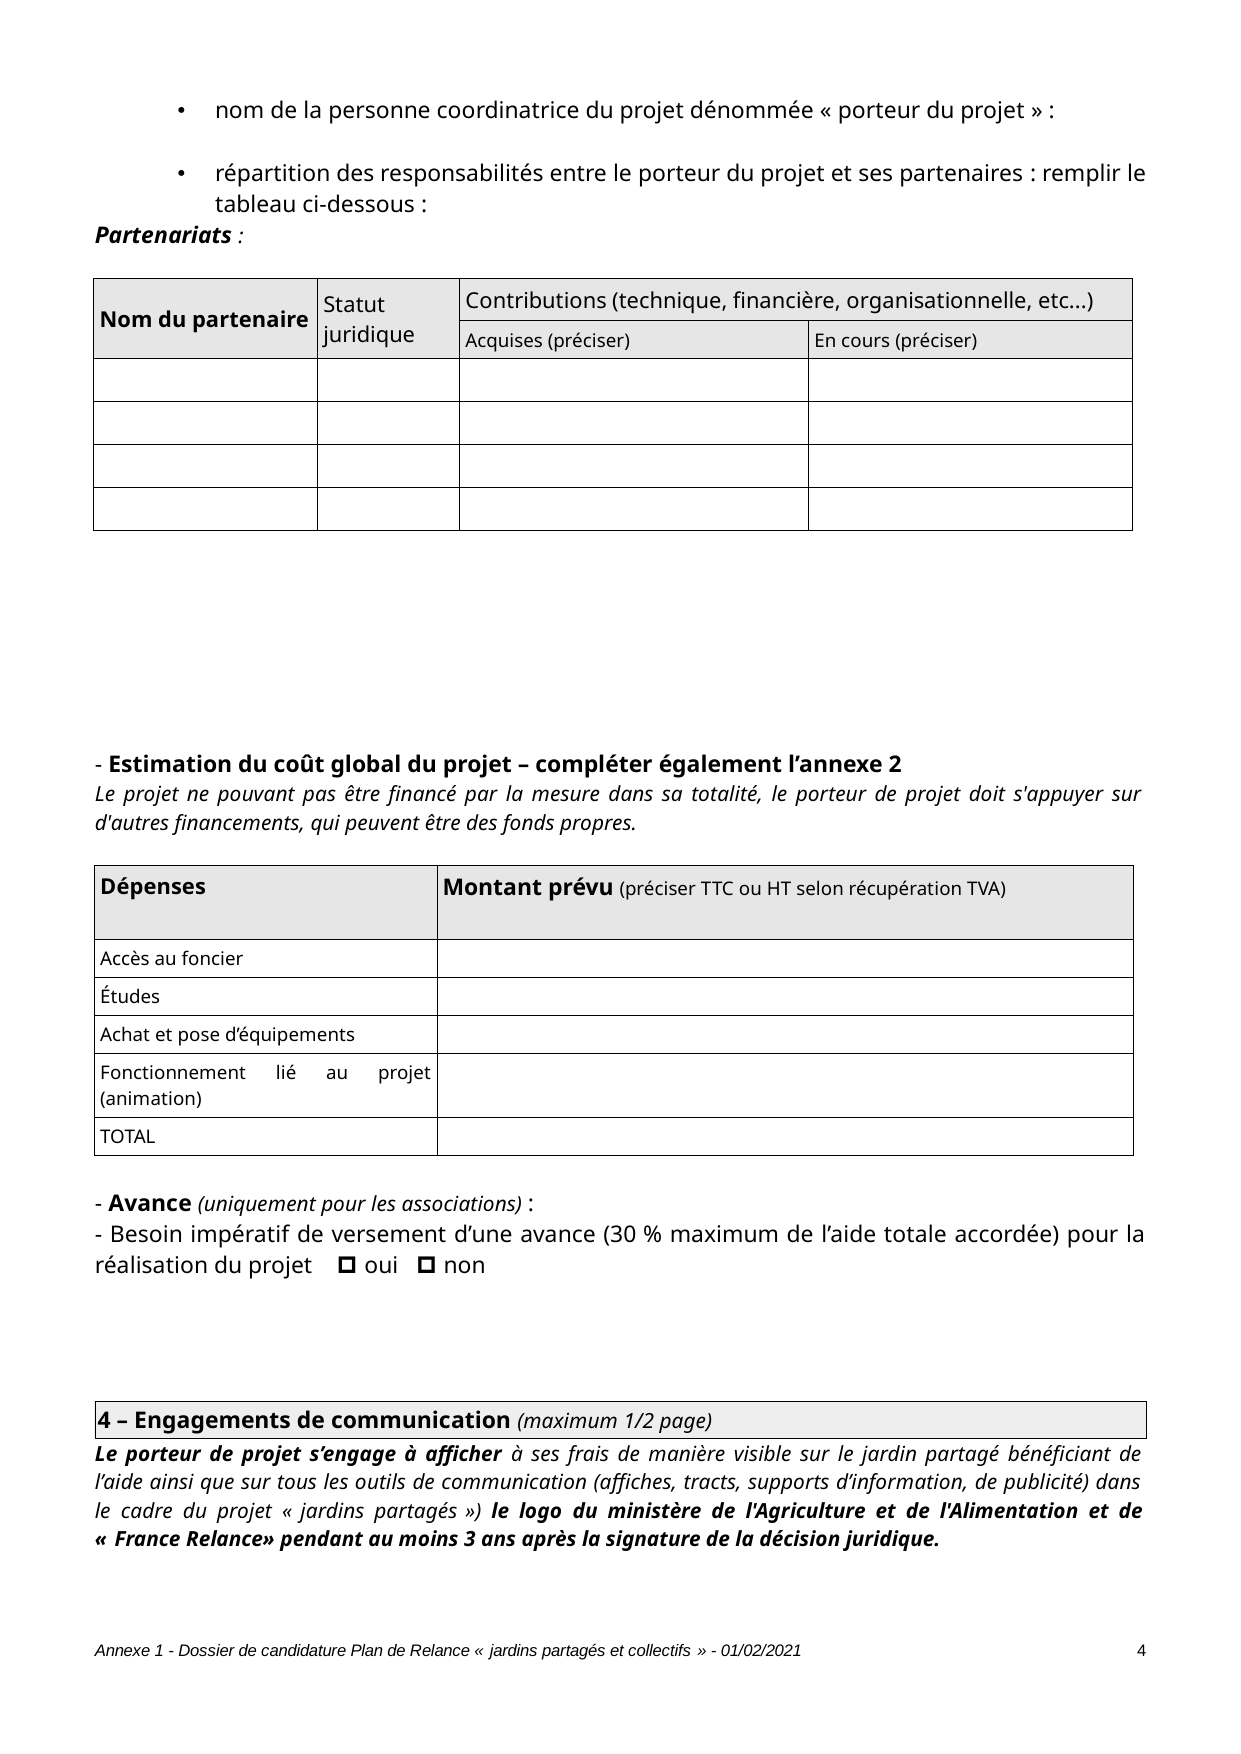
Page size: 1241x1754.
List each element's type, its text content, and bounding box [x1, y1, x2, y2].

table_cell [809, 359, 1132, 401]
table_cell Achat et pose d’équipements [95, 1016, 437, 1053]
table_cell [318, 359, 459, 401]
table_header Dépenses [95, 866, 437, 939]
table_cell [318, 488, 459, 530]
table_cell [438, 978, 1133, 1015]
table_cell [94, 488, 317, 530]
text Le porteur de projet s’engage à afficher à ses frais de manière visible sur le jardin partagé bénéficiant de l’aide ainsi que sur tous les outils de communication (affiches, tracts, supports d’information, de publicité) dans le cadre du projet « jardins partagés ») le logo du ministère de l'Agriculture et de l'Alimentation et de « France Relance» pendant au moins 3 ans après la signature de la décision juridique. [94, 1438, 1146, 1553]
text - Estimation du coût global du projet – compléter également l’annexe 2 [94, 748, 1146, 779]
text Le projet ne pouvant pas être financé par la mesure dans sa totalité, le porteur de projet doit s'appuyer sur d'autres financements, qui peuvent être des fonds propres. [94, 779, 1146, 836]
table_cell Accès au foncier [95, 940, 437, 977]
table_cell TOTAL [95, 1118, 437, 1155]
table_cell [318, 445, 459, 487]
table_cell [438, 1054, 1133, 1117]
text - Avance (uniquement pour les associations) : [94, 1187, 1146, 1218]
table_cell [460, 445, 808, 487]
table_cell [809, 445, 1132, 487]
text - Besoin impératif de versement d’une avance (30 % maximum de l’aide totale accordée) pour la réalisation du projet  oui  non [94, 1218, 1146, 1280]
table_cell [460, 488, 808, 530]
table_cell [438, 1016, 1133, 1053]
table_cell En cours (préciser) [809, 321, 1132, 358]
table_header Statut juridique [318, 279, 459, 358]
table_header Montant prévu (préciser TTC ou HT selon récupération TVA) [438, 866, 1133, 939]
list nom de la personne coordinatrice du projet dénommée « porteur du projet » : [177, 94, 1146, 126]
table_cell [809, 402, 1132, 444]
table_cell Acquises (préciser) [460, 321, 808, 358]
text Partenariats : [94, 219, 1146, 250]
table_cell [809, 488, 1132, 530]
table_header Contributions (technique, financière, organisationnelle, etc...) [460, 279, 1132, 320]
text 4 – Engagements de communication (maximum 1/2 page) [96, 1402, 1146, 1438]
table_cell [460, 402, 808, 444]
list répartition des responsabilités entre le porteur du projet et ses partenaires : remplir le tableau ci-dessous : [177, 157, 1146, 219]
table_cell [94, 445, 317, 487]
table_header Nom du partenaire [94, 279, 317, 358]
table_cell Études [95, 978, 437, 1015]
table_cell Fonctionnement lié au projet (animation) [95, 1054, 437, 1117]
table_cell [438, 1118, 1133, 1155]
table_cell [318, 402, 459, 444]
table_cell [94, 402, 317, 444]
table_cell [94, 359, 317, 401]
table_cell [460, 359, 808, 401]
table_cell [438, 940, 1133, 977]
